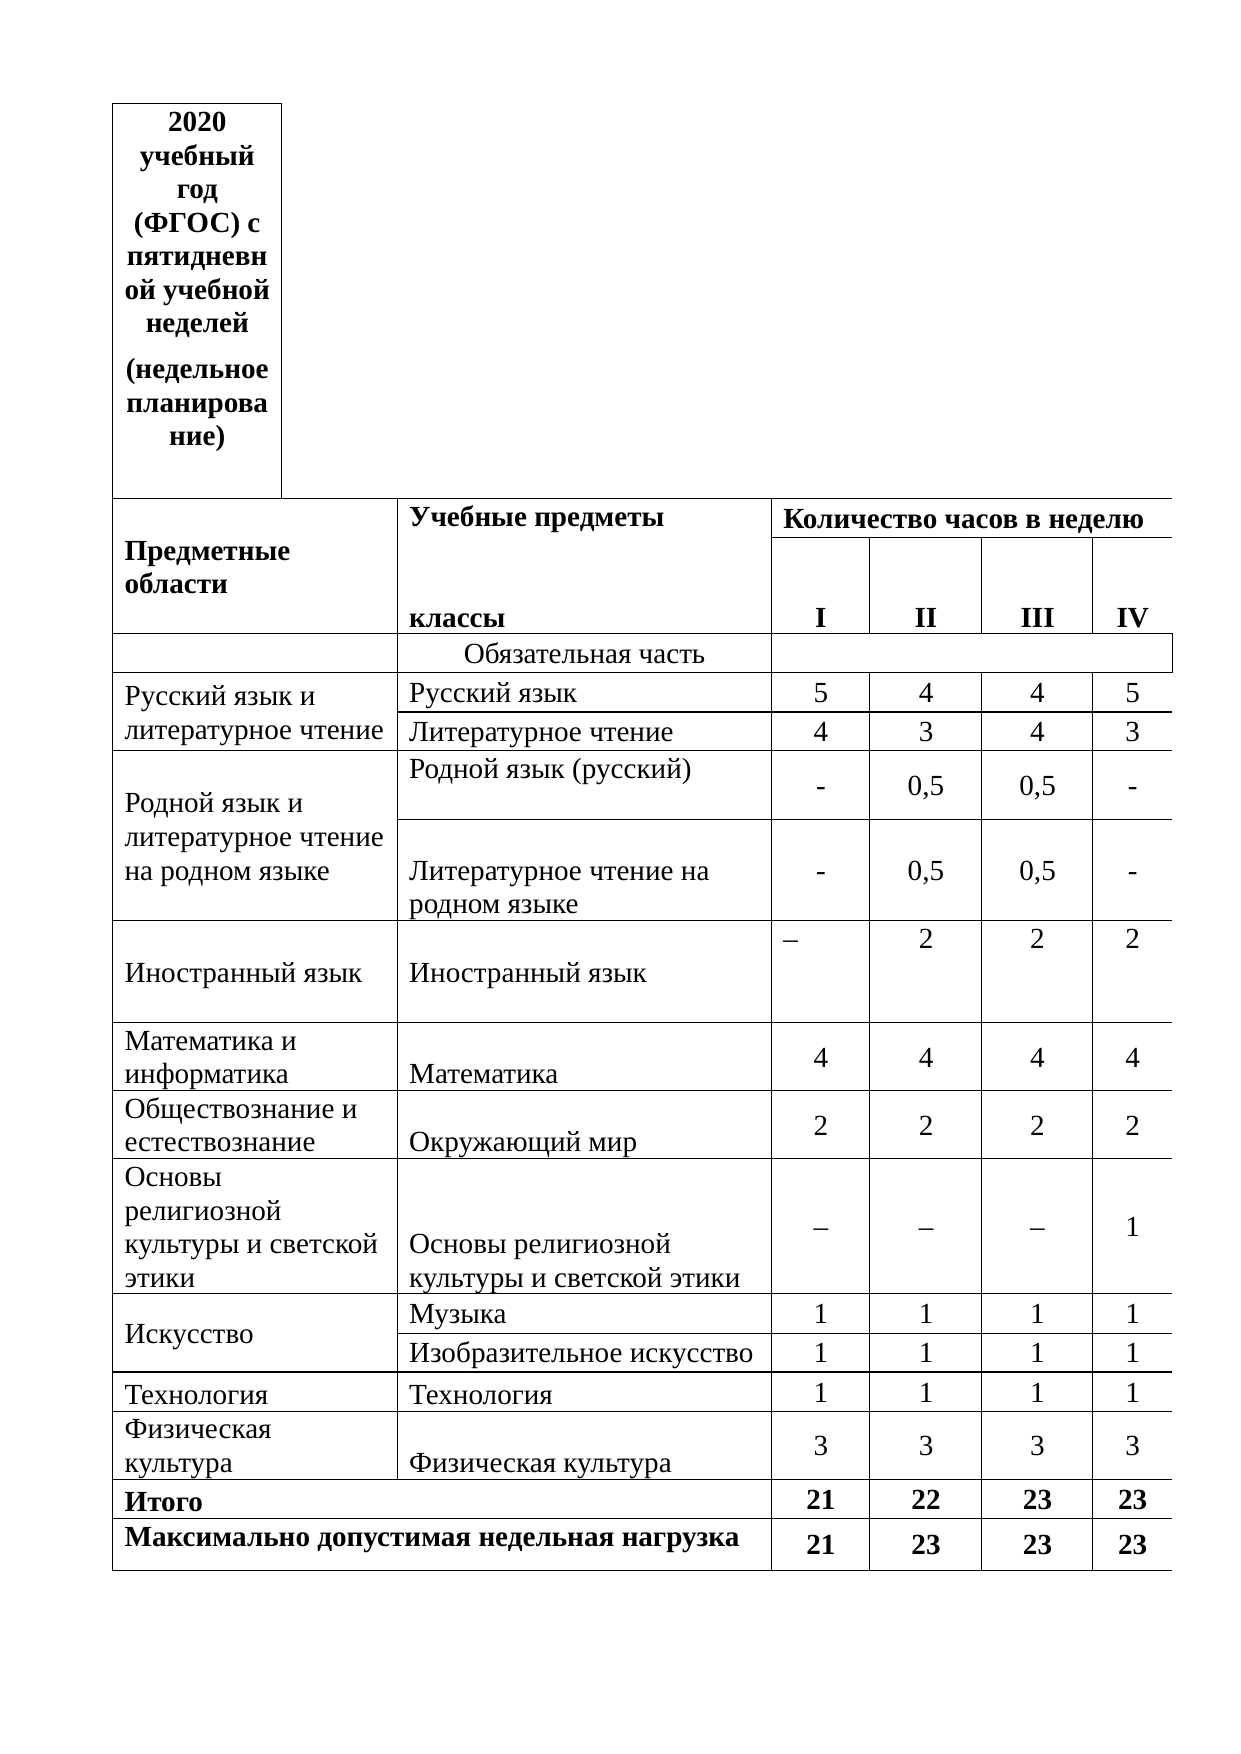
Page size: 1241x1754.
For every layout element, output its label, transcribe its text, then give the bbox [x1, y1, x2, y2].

table_cell I [772, 538, 869, 633]
table_cell 1 [772, 1334, 869, 1371]
table_cell 2 [1093, 921, 1172, 1022]
table_cell 1 [870, 1294, 981, 1332]
table_cell IV [1093, 538, 1172, 633]
table_cell 23 [982, 1480, 1092, 1518]
table_cell 1 [1093, 1373, 1172, 1411]
table_cell Родной язык (русский) [398, 751, 771, 818]
table_cell Математика и информатика [113, 1023, 397, 1090]
table_cell – [772, 921, 869, 1022]
table_cell Родной язык и литературное чтение на родном языке [113, 751, 397, 920]
table_cell 4 [772, 713, 869, 750]
table_cell 4 [870, 1023, 981, 1090]
table_cell 21 [772, 1519, 869, 1570]
table_cell 4 [1093, 1023, 1172, 1090]
table_cell II [870, 538, 981, 633]
table_cell 1 [772, 1373, 869, 1411]
table_cell Искусство [113, 1294, 397, 1371]
table_cell [113, 634, 397, 672]
table_cell 1 [870, 1373, 981, 1411]
table_cell Физическая культура [113, 1412, 397, 1479]
table_cell Русский язык и литературное чтение [113, 673, 397, 750]
table_cell 3 [1093, 713, 1172, 750]
table_cell – [870, 1159, 981, 1293]
table_cell - [772, 751, 869, 818]
table_cell Итого [113, 1480, 771, 1518]
table_cell 23 [870, 1519, 981, 1570]
table_cell 2 [870, 921, 981, 1022]
table_cell – [982, 1159, 1092, 1293]
table_cell 22 [870, 1480, 981, 1518]
table_cell 5 [772, 673, 869, 711]
table_cell Русский язык [398, 673, 771, 711]
table_cell 1 [1093, 1334, 1172, 1371]
table_cell 3 [982, 1412, 1092, 1479]
table_cell 3 [772, 1412, 869, 1479]
table_cell 1 [982, 1334, 1092, 1371]
table_cell Обществознание и естествознание [113, 1091, 397, 1158]
table_cell 23 [982, 1519, 1092, 1570]
table_cell 21 [772, 1480, 869, 1518]
table_cell 1 [982, 1294, 1092, 1332]
table_cell 4 [982, 713, 1092, 750]
table_cell Литературное чтение на родном языке [398, 820, 771, 920]
table_cell 23 [1093, 1480, 1172, 1518]
table_cell 4 [772, 1023, 869, 1090]
table_cell - [1093, 820, 1172, 920]
table_cell Основы религиозной культуры и светской этики [398, 1159, 771, 1293]
table_cell Максимально допустимая недельная нагрузка [113, 1519, 771, 1570]
table_cell 4 [870, 673, 981, 711]
table_cell - [1093, 751, 1172, 818]
table_cell Изобразительное искусство [398, 1334, 771, 1371]
table_cell 4 [982, 1023, 1092, 1090]
table_cell 2 [772, 1091, 869, 1158]
table_cell 2 [870, 1091, 981, 1158]
table_cell 1 [1093, 1159, 1172, 1293]
table_cell 1 [1093, 1294, 1172, 1332]
table_cell 3 [870, 713, 981, 750]
table_cell Обязательная часть [398, 634, 771, 672]
table_cell 1 [870, 1334, 981, 1371]
table_cell 3 [1093, 1412, 1172, 1479]
table_cell 2 [1093, 1091, 1172, 1158]
table_cell 0,5 [870, 751, 981, 818]
table_cell - [772, 820, 869, 920]
table_cell Окружающий мир [398, 1091, 771, 1158]
table_cell – [772, 1159, 869, 1293]
table_cell Количество часов в неделю [772, 499, 1172, 537]
table_cell 2 [982, 1091, 1092, 1158]
table_cell 0,5 [982, 820, 1092, 920]
table_cell Технология [398, 1373, 771, 1411]
table_cell Иностранный язык [113, 921, 397, 1022]
table_cell Математика [398, 1023, 771, 1090]
table_cell Технология [113, 1373, 397, 1411]
table_header 2020 учебный год (ФГОС) с пятидневной учебной неделей (недельное планирование) [113, 104, 281, 498]
table_cell Предметные области [113, 499, 397, 633]
table_cell 5 [1093, 673, 1172, 711]
table_cell 2 [982, 921, 1092, 1022]
table_cell 1 [772, 1294, 869, 1332]
table_cell 0,5 [982, 751, 1092, 818]
table_cell Литературное чтение [398, 713, 771, 750]
table_cell 3 [870, 1412, 981, 1479]
table_cell [772, 634, 1172, 672]
table_cell Физическая культура [398, 1412, 771, 1479]
table_cell III [982, 538, 1092, 633]
table_cell 1 [982, 1373, 1092, 1411]
table_cell Основы религиозной культуры и светской этики [113, 1159, 397, 1293]
table_cell 23 [1093, 1519, 1172, 1570]
table_cell Иностранный язык [398, 921, 771, 1022]
table_cell Музыка [398, 1294, 771, 1332]
table_cell 4 [982, 673, 1092, 711]
table_cell Учебные предметы классы [398, 499, 771, 633]
table_cell 0,5 [870, 820, 981, 920]
